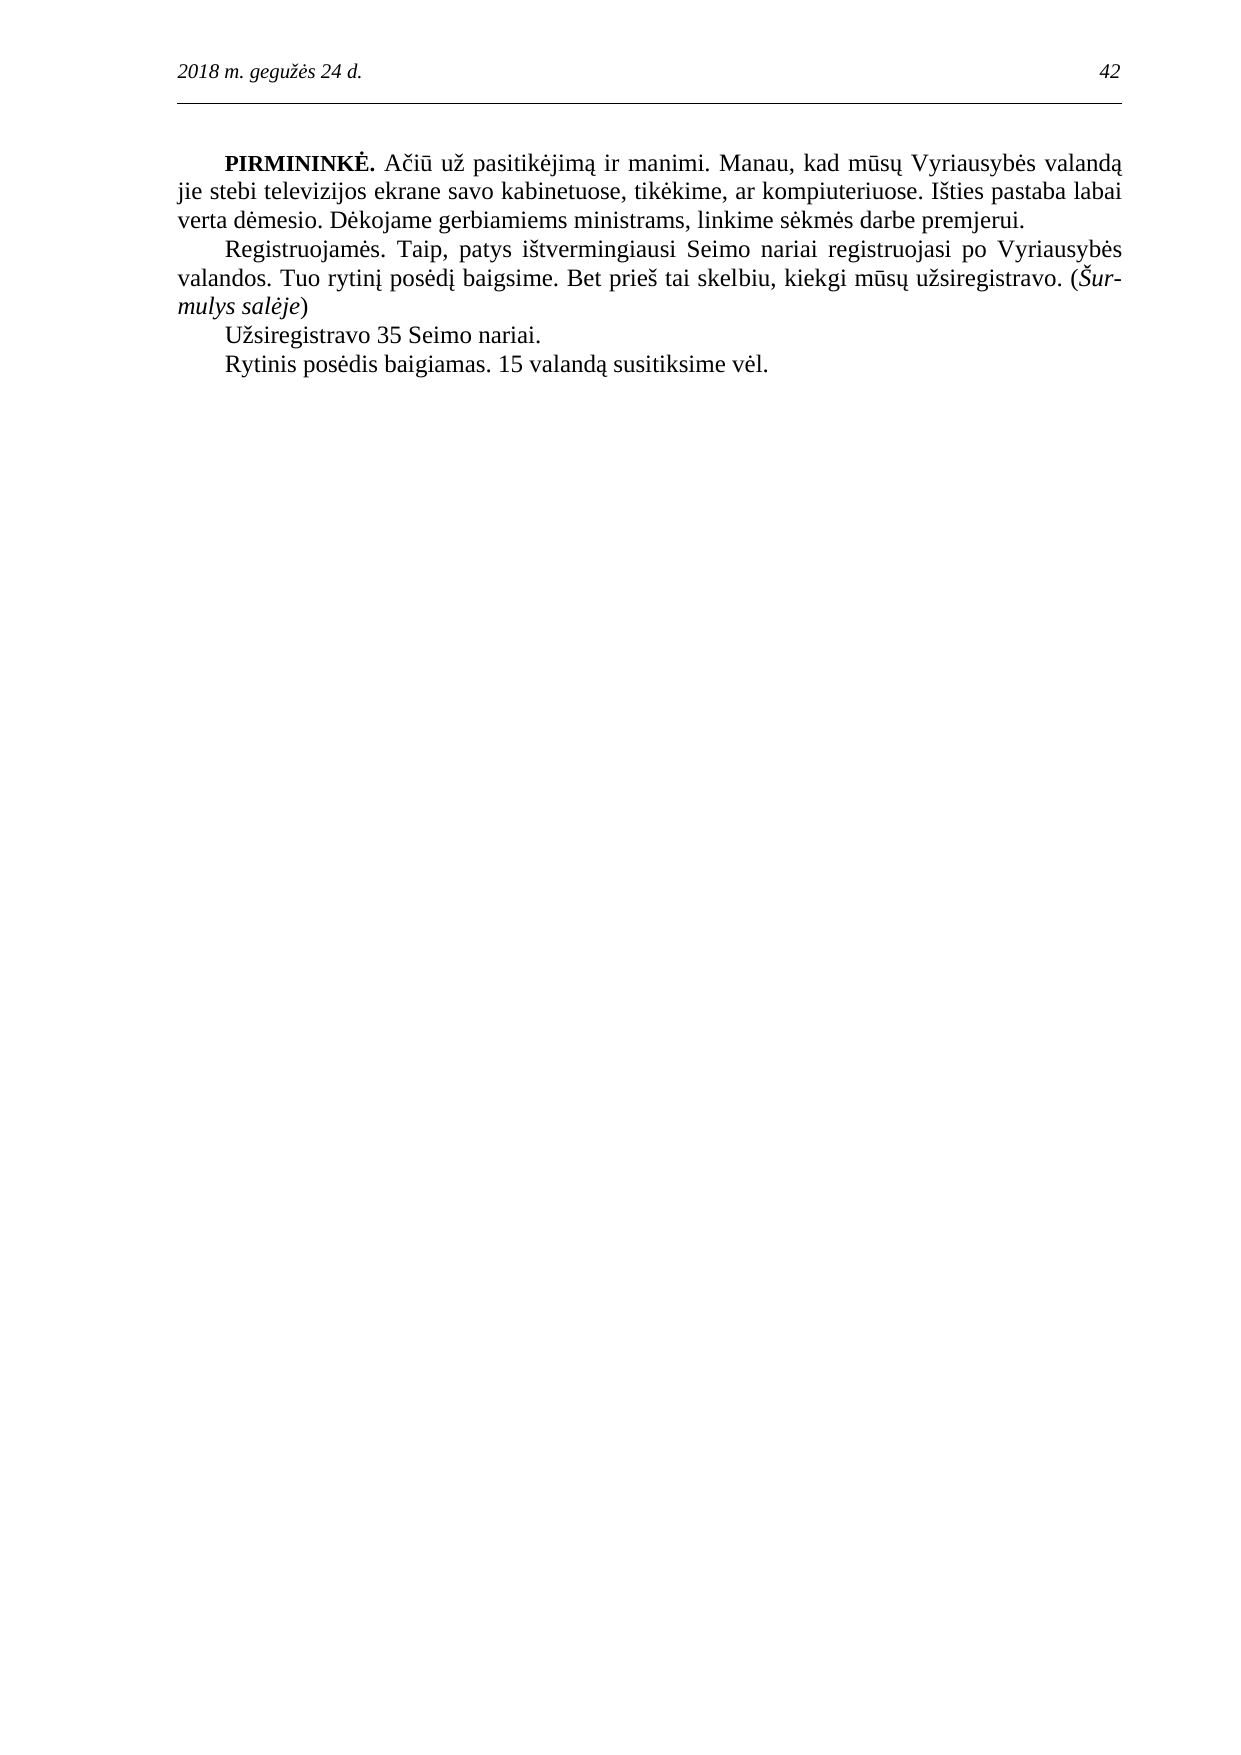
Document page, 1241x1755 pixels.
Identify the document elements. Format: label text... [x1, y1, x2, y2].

text Ry­ti­nis po­sė­dis bai­gia­mas. 15 va­lan­dą su­si­tik­si­me vėl. [177, 349, 1122, 378]
text Re­gist­ruo­ja­mės. Taip, pa­tys iš­tver­min­giau­si Sei­mo na­riai re­gist­ruo­ja­si po Vy­riau­sy­bės va­lan­dos. Tuo ry­ti­nį po­sė­dį baig­si­me. Bet prieš tai skel­biu, kiek­gi mū­sų už­si­re­gist­ra­vo. (Šur­mu­lys sa­lė­je) [177, 234, 1122, 320]
text Už­si­re­gist­ra­vo 35 Sei­mo na­riai. [177, 320, 1122, 349]
text PIRMININKĖ. Ačiū už pa­si­ti­kė­ji­mą ir ma­ni­mi. Ma­nau, kad mū­sų Vy­riau­sy­bės va­lan­dą jie ste­bi te­le­vi­zi­jos ek­ra­ne sa­vo ka­bi­ne­tuo­se, ti­kė­ki­me, ar kom­piu­te­riuo­se. Iš­ties pa­sta­ba la­bai ver­ta dė­me­sio. Dė­ko­ja­me ger­bia­miems mi­nist­rams, lin­ki­me sėk­mės dar­be prem­je­rui. [177, 148, 1122, 234]
